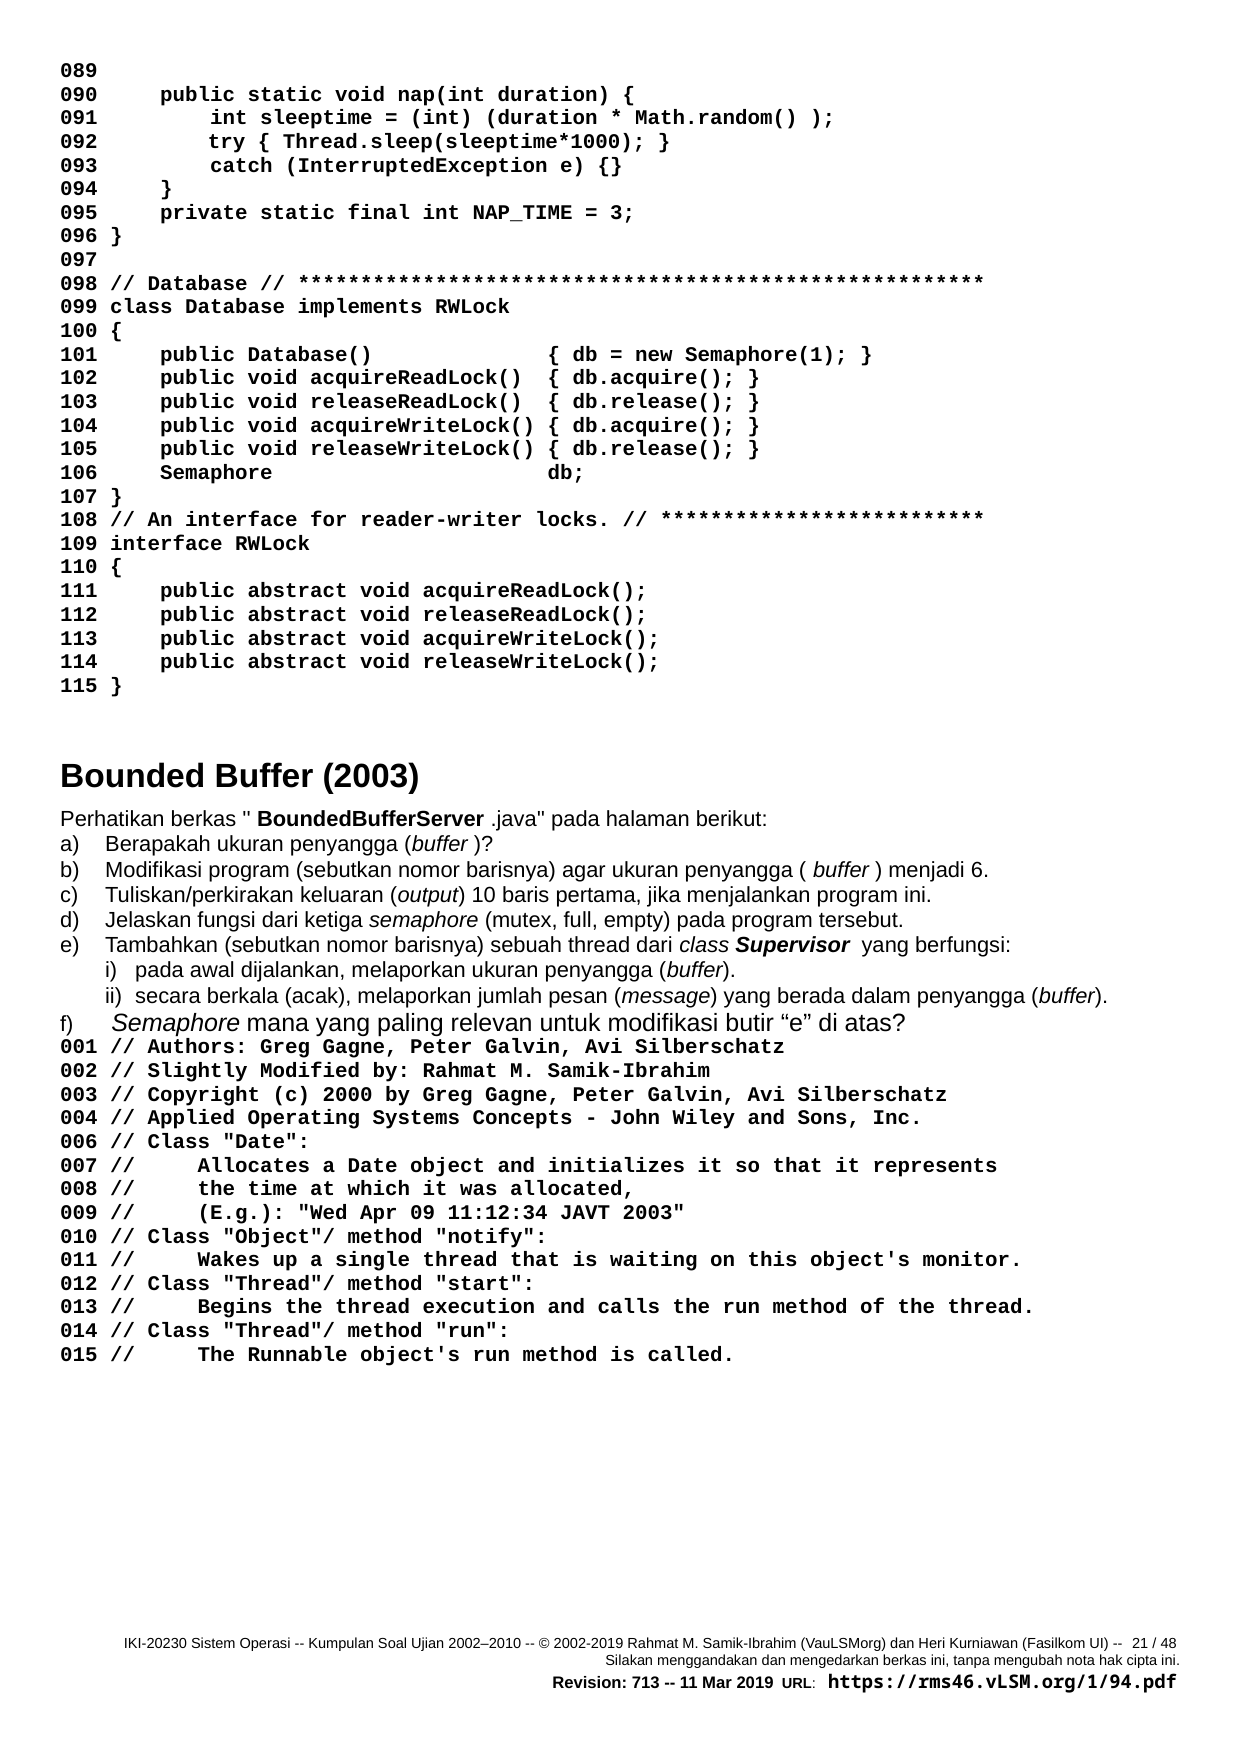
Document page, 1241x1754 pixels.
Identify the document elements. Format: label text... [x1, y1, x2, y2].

list Berapakah ukuran penyangga (buffer )? [60, 831, 1181, 856]
list 095 private static final int NAP_TIME = 3; [60, 202, 1181, 226]
list 001 // Authors: Greg Gagne, Peter Galvin, Avi Silberschatz [60, 1036, 1181, 1060]
list 099 class Database implements RWLock [60, 296, 1181, 320]
list 090 public static void nap(int duration) { [60, 84, 1181, 107]
list Tuliskan/perkirakan keluaran (output) 10 baris pertama, jika menjalankan program ini. [60, 882, 1181, 907]
list 096 } [60, 226, 1181, 249]
list 101 public Database() { db = new Semaphore(1); } [60, 344, 1181, 367]
list Modifikasi program (sebutkan nomor barisnya) agar ukuran penyangga ( buffer ) menjadi 6. [60, 856, 1181, 882]
list 114 public abstract void releaseWriteLock(); [60, 651, 1181, 675]
list 003 // Copyright (c) 2000 by Greg Gagne, Peter Galvin, Avi Silberschatz [60, 1084, 1181, 1107]
list secara berkala (acak), melaporkan jumlah pesan (message) yang berada dalam penyangga (buffer). [105, 982, 1181, 1008]
list 006 // Class "Date": [60, 1131, 1181, 1155]
list 105 public void releaseWriteLock() { db.release(); } [60, 438, 1181, 462]
list 093 catch (InterruptedException e) {} [60, 154, 1181, 178]
list 091 int sleeptime = (int) (duration * Math.random() ); [60, 107, 1181, 131]
list 002 // Slightly Modified by: Rahmat M. Samik-Ibrahim [60, 1060, 1181, 1084]
list 007 // Allocates a Date object and initializes it so that it represents [60, 1155, 1181, 1178]
list 109 interface RWLock [60, 533, 1181, 557]
list 004 // Applied Operating Systems Concepts - John Wiley and Sons, Inc. [60, 1107, 1181, 1131]
list pada awal dijalankan, melaporkan ukuran penyangga (buffer). [105, 957, 1181, 982]
list 015 // The Runnable object's run method is called. [60, 1344, 1181, 1367]
list Tambahkan (sebutkan nomor barisnya) sebuah thread dari class Supervisor yang berfungsi: [60, 932, 1181, 957]
list 106 Semaphore db; [60, 462, 1181, 486]
list 011 // Wakes up a single thread that is waiting on this object's monitor. [60, 1249, 1181, 1273]
list 008 // the time at which it was allocated, [60, 1178, 1181, 1202]
list 102 public void acquireReadLock() { db.acquire(); } [60, 367, 1181, 391]
list 100 { [60, 320, 1181, 344]
list 107 } [60, 486, 1181, 509]
list 104 public void acquireWriteLock() { db.acquire(); } [60, 415, 1181, 438]
list 113 public abstract void acquireWriteLock(); [60, 627, 1181, 651]
subtitle Bounded Buffer (2003) [60, 755, 1181, 794]
list 098 // Database // ******************************************************* [60, 273, 1181, 296]
text Perhatikan berkas '' BoundedBufferServer .java'' pada halaman berikut: [60, 806, 1181, 831]
list 014 // Class "Thread"/ method "run": [60, 1320, 1181, 1344]
list 012 // Class "Thread"/ method "start": [60, 1273, 1181, 1297]
list Jelaskan fungsi dari ketiga semaphore (mutex, full, empty) pada program tersebut. [60, 907, 1181, 932]
list 009 // (E.g.): "Wed Apr 09 11:12:34 JAVT 2003" [60, 1202, 1181, 1226]
list Semaphore mana yang paling relevan untuk modifikasi butir “e” di atas? [60, 1008, 1181, 1036]
list 115 } [60, 675, 1181, 698]
list 094 } [60, 178, 1181, 202]
list 097 [60, 249, 1181, 273]
list 092 try { Thread.sleep(sleeptime*1000); } [60, 131, 1181, 154]
list 103 public void releaseReadLock() { db.release(); } [60, 391, 1181, 415]
list 089 [60, 60, 1181, 84]
list 013 // Begins the thread execution and calls the run method of the thread. [60, 1297, 1181, 1320]
list 108 // An interface for reader-writer locks. // ************************** [60, 509, 1181, 533]
list 112 public abstract void releaseReadLock(); [60, 604, 1181, 627]
list 110 { [60, 557, 1181, 580]
list 010 // Class "Object"/ method "notify": [60, 1226, 1181, 1249]
list 111 public abstract void acquireReadLock(); [60, 580, 1181, 604]
